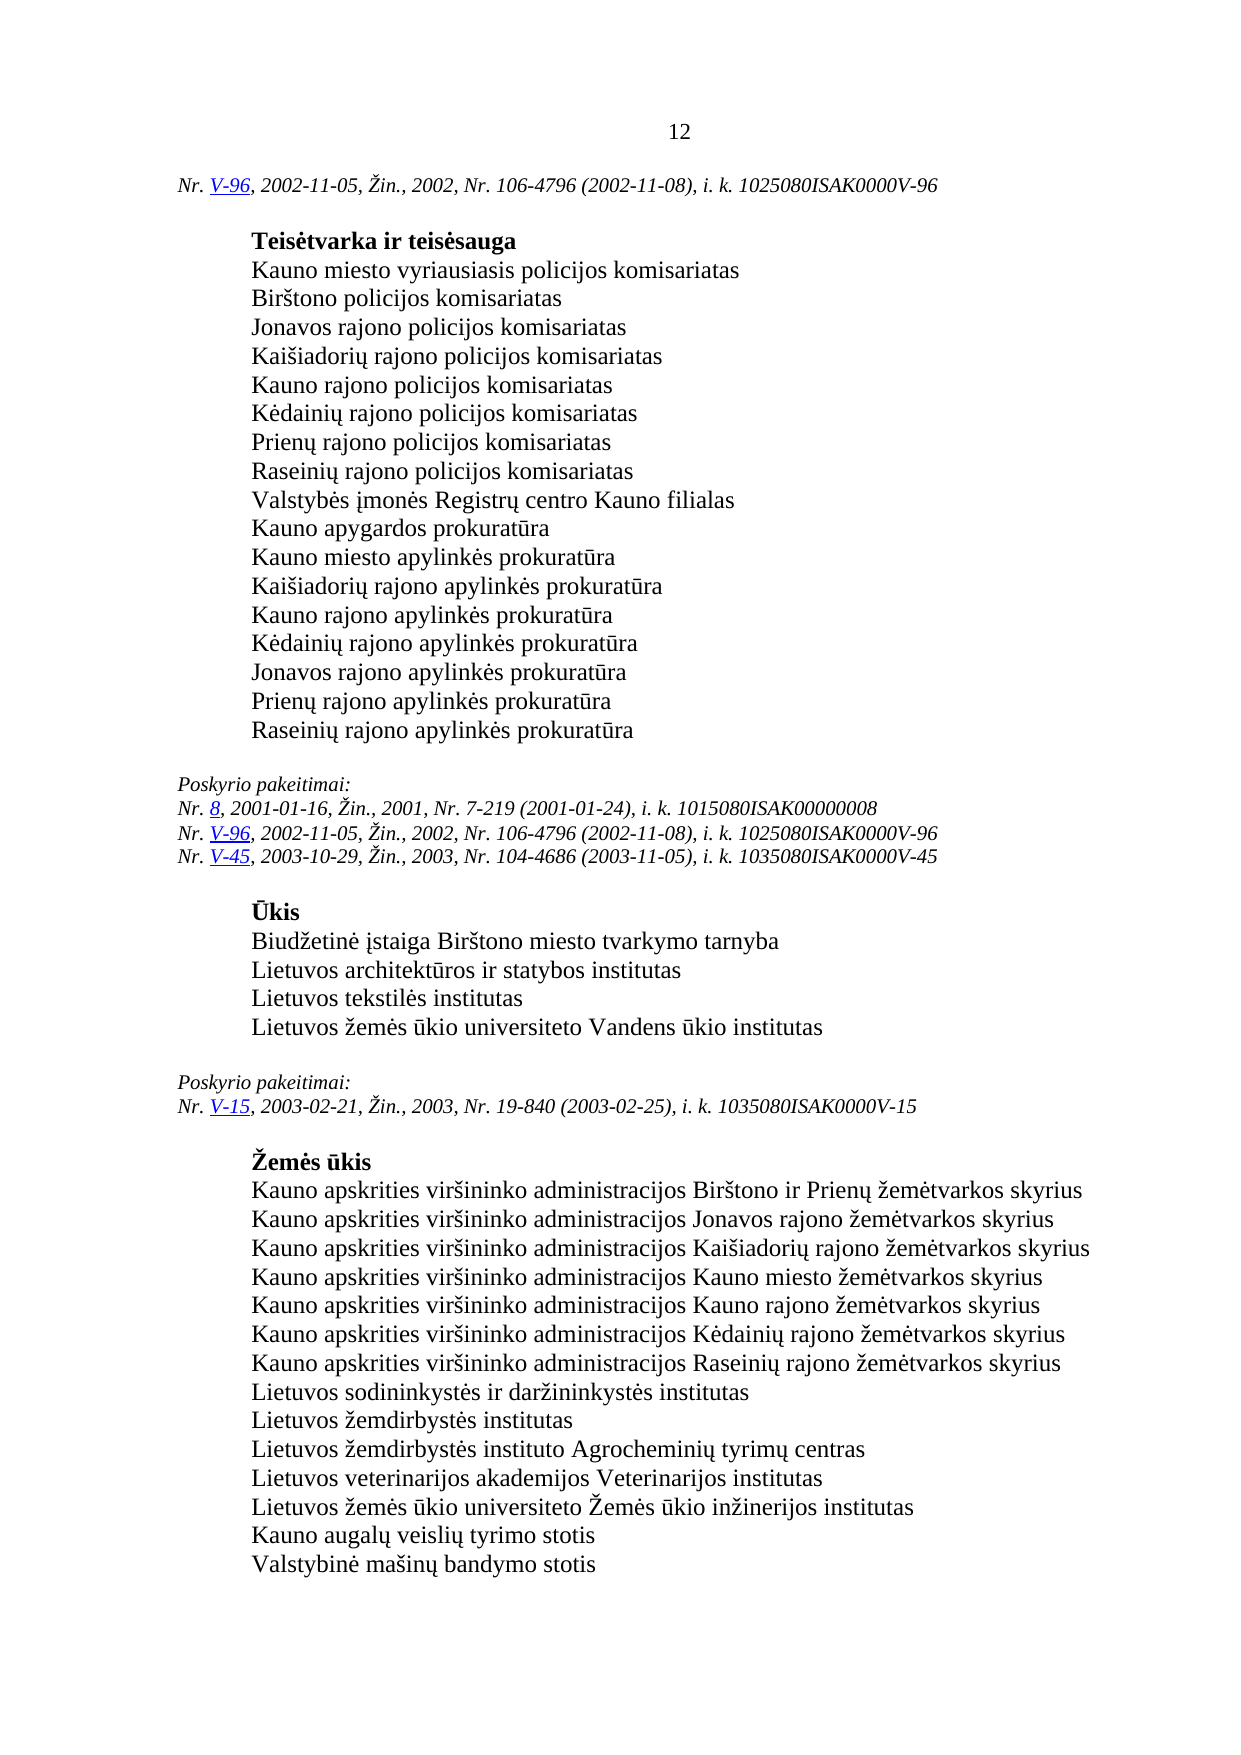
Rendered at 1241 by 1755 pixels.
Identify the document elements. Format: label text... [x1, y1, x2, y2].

text Kauno apskrities viršininko administracijos Birštono ir Prienų žemėtvarkos skyrius [177, 1175, 1181, 1204]
text Prienų rajono policijos komisariatas [177, 427, 1181, 456]
text Kaišiadorių rajono policijos komisariatas [177, 341, 1181, 370]
text Nr. V-96, 2002-11-05, Žin., 2002, Nr. 106-4796 (2002-11-08), i. k. 1025080ISAK0000V-96 [177, 173, 1181, 197]
text Kauno apskrities viršininko administracijos Kauno rajono žemėtvarkos skyrius [177, 1290, 1181, 1319]
text Lietuvos tekstilės institutas [177, 983, 1181, 1012]
text Žemės ūkis [177, 1147, 1181, 1175]
text Birštono policijos komisariatas [177, 283, 1181, 312]
text Kauno rajono policijos komisariatas [177, 370, 1181, 398]
text Kauno augalų veislių tyrimo stotis [177, 1520, 1181, 1549]
text Jonavos rajono apylinkės prokuratūra [177, 657, 1181, 686]
text Biudžetinė įstaiga Birštono miesto tvarkymo tarnyba [177, 926, 1181, 955]
text Nr. V-45, 2003-10-29, Žin., 2003, Nr. 104-4686 (2003-11-05), i. k. 1035080ISAK0000V-45 [177, 844, 1181, 868]
text Lietuvos žemės ūkio universiteto Vandens ūkio institutas [177, 1012, 1181, 1041]
text Kėdainių rajono apylinkės prokuratūra [177, 628, 1181, 657]
text Nr. V-15, 2003-02-21, Žin., 2003, Nr. 19-840 (2003-02-25), i. k. 1035080ISAK0000V-15 [177, 1094, 1181, 1118]
text Raseinių rajono policijos komisariatas [177, 456, 1181, 485]
text Kauno apskrities viršininko administracijos Kėdainių rajono žemėtvarkos skyrius [177, 1319, 1181, 1348]
text Lietuvos žemės ūkio universiteto Žemės ūkio inžinerijos institutas [177, 1492, 1181, 1520]
text Kauno apskrities viršininko administracijos Kaišiadorių rajono žemėtvarkos skyrius [177, 1233, 1181, 1262]
text Valstybės įmonės Registrų centro Kauno filialas [177, 485, 1181, 513]
text Kauno apygardos prokuratūra [177, 513, 1181, 542]
text Kauno miesto vyriausiasis policijos komisariatas [177, 255, 1181, 283]
text Lietuvos žemdirbystės institutas [177, 1405, 1181, 1434]
text Kaišiadorių rajono apylinkės prokuratūra [177, 571, 1181, 600]
text Kėdainių rajono policijos komisariatas [177, 398, 1181, 427]
text Kauno miesto apylinkės prokuratūra [177, 542, 1181, 571]
text Lietuvos veterinarijos akademijos Veterinarijos institutas [177, 1463, 1181, 1492]
text Nr. V-96, 2002-11-05, Žin., 2002, Nr. 106-4796 (2002-11-08), i. k. 1025080ISAK0000V-96 [177, 820, 1181, 844]
text Lietuvos žemdirbystės instituto Agrocheminių tyrimų centras [177, 1434, 1181, 1463]
text Ūkis [177, 897, 1181, 926]
text Nr. 8, 2001-01-16, Žin., 2001, Nr. 7-219 (2001-01-24), i. k. 1015080ISAK00000008 [177, 796, 1181, 820]
text Lietuvos architektūros ir statybos institutas [177, 955, 1181, 983]
text Kauno apskrities viršininko administracijos Jonavos rajono žemėtvarkos skyrius [177, 1204, 1181, 1233]
text Teisėtvarka ir teisėsauga [177, 226, 1181, 255]
text Poskyrio pakeitimai: [177, 772, 1181, 796]
text Kauno rajono apylinkės prokuratūra [177, 600, 1181, 628]
text Poskyrio pakeitimai: [177, 1070, 1181, 1094]
text Raseinių rajono apylinkės prokuratūra [177, 715, 1181, 743]
text Lietuvos sodininkystės ir daržininkystės institutas [177, 1377, 1181, 1405]
text Prienų rajono apylinkės prokuratūra [177, 686, 1181, 715]
text Jonavos rajono policijos komisariatas [177, 312, 1181, 341]
text Kauno apskrities viršininko administracijos Raseinių rajono žemėtvarkos skyrius [177, 1348, 1181, 1377]
text Kauno apskrities viršininko administracijos Kauno miesto žemėtvarkos skyrius [177, 1262, 1181, 1290]
text Valstybinė mašinų bandymo stotis [177, 1549, 1181, 1578]
